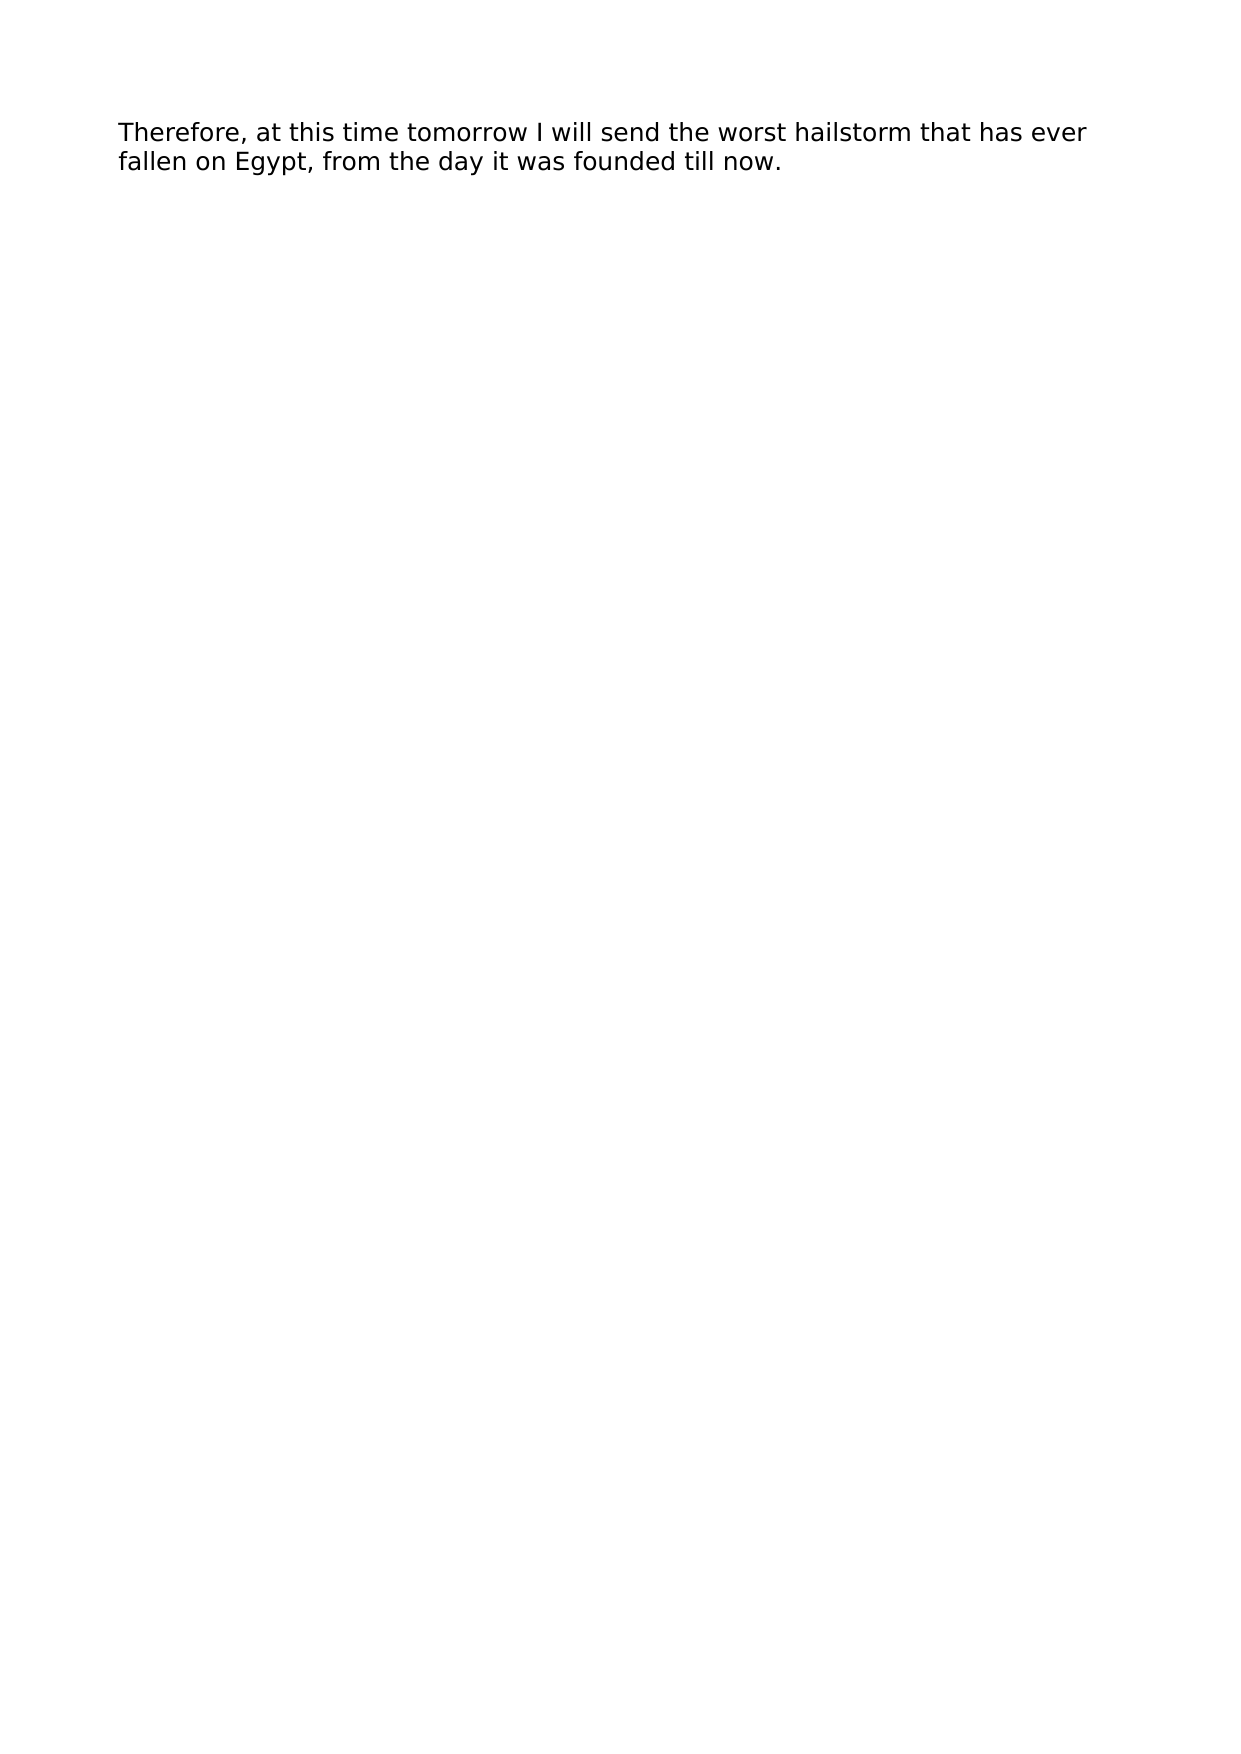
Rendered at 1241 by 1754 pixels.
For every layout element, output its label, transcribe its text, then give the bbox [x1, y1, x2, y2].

text Therefore, at this time tomorrow I will send the worst hailstorm that has ever fallen on Egypt, from the day it was founded till now. [118, 118, 1122, 176]
